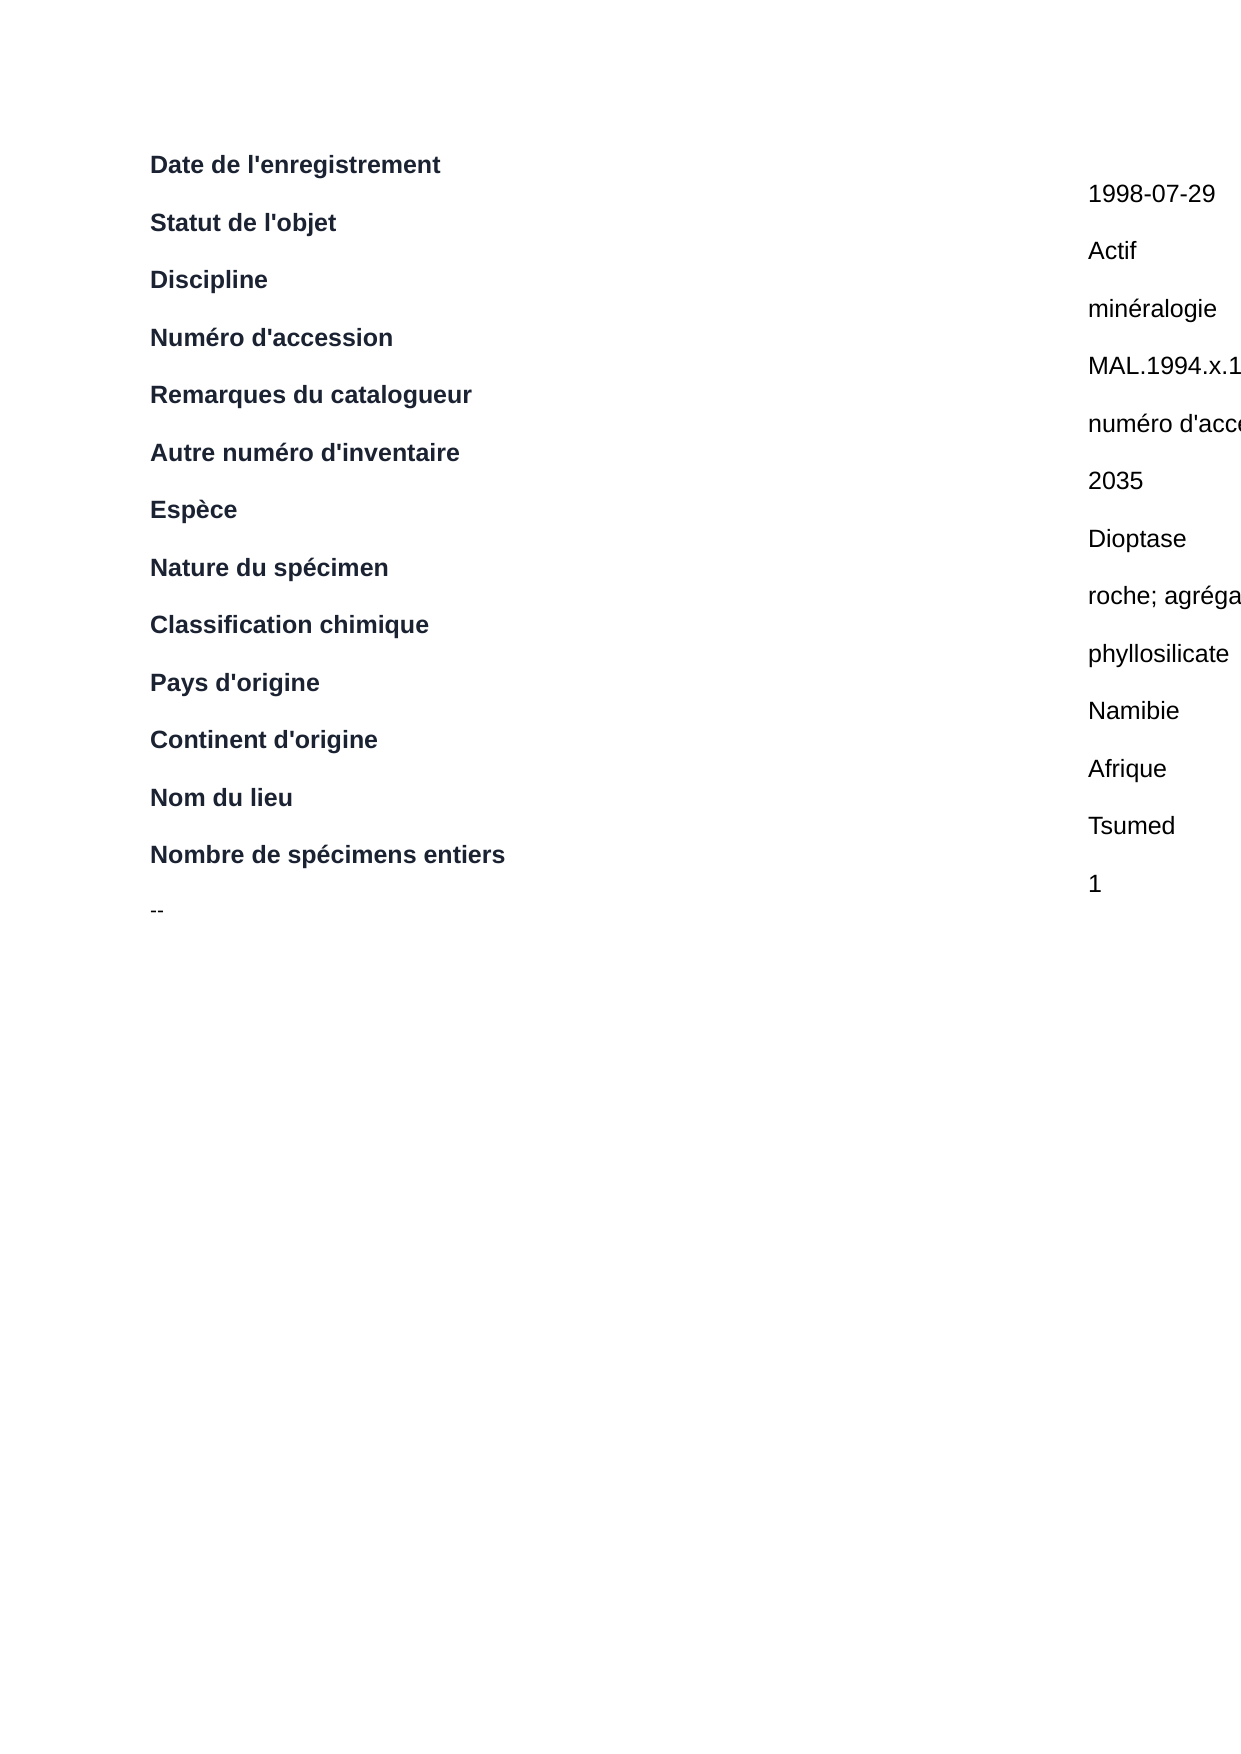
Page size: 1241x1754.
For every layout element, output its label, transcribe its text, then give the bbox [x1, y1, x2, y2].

text roche; agrégat; cristal [1088, 581, 1240, 610]
text Continent d'origine [150, 725, 1090, 754]
text Tsumed [1088, 811, 1240, 840]
text MAL.1994.x.19 [1088, 351, 1240, 380]
text Discipline [150, 265, 1090, 294]
text 1998-07-29 [1088, 179, 1240, 207]
text Remarques du catalogueur [150, 380, 1090, 409]
text Namibie [1088, 696, 1240, 725]
text Autre numéro d'inventaire [150, 437, 1090, 466]
text Classification chimique [150, 610, 1090, 639]
text Numéro d'accession [150, 322, 1090, 351]
text Date de l'enregistrement [150, 150, 1090, 179]
text Espèce [150, 495, 1090, 524]
text 2035 [1088, 466, 1240, 495]
text -- [150, 897, 1090, 921]
text Statut de l'objet [150, 207, 1090, 236]
text Pays d'origine [150, 667, 1090, 696]
text Nombre de spécimens entiers [150, 840, 1090, 869]
text Nom du lieu [150, 782, 1090, 811]
text 1 [1088, 869, 1240, 897]
text Actif [1088, 236, 1240, 265]
text minéralogie [1088, 294, 1240, 322]
text numéro d'accession sur étiquette [1088, 409, 1240, 437]
text Dioptase [1088, 524, 1240, 552]
text Afrique [1088, 754, 1240, 782]
text Nature du spécimen [150, 552, 1090, 581]
text phyllosilicate [1088, 639, 1240, 667]
